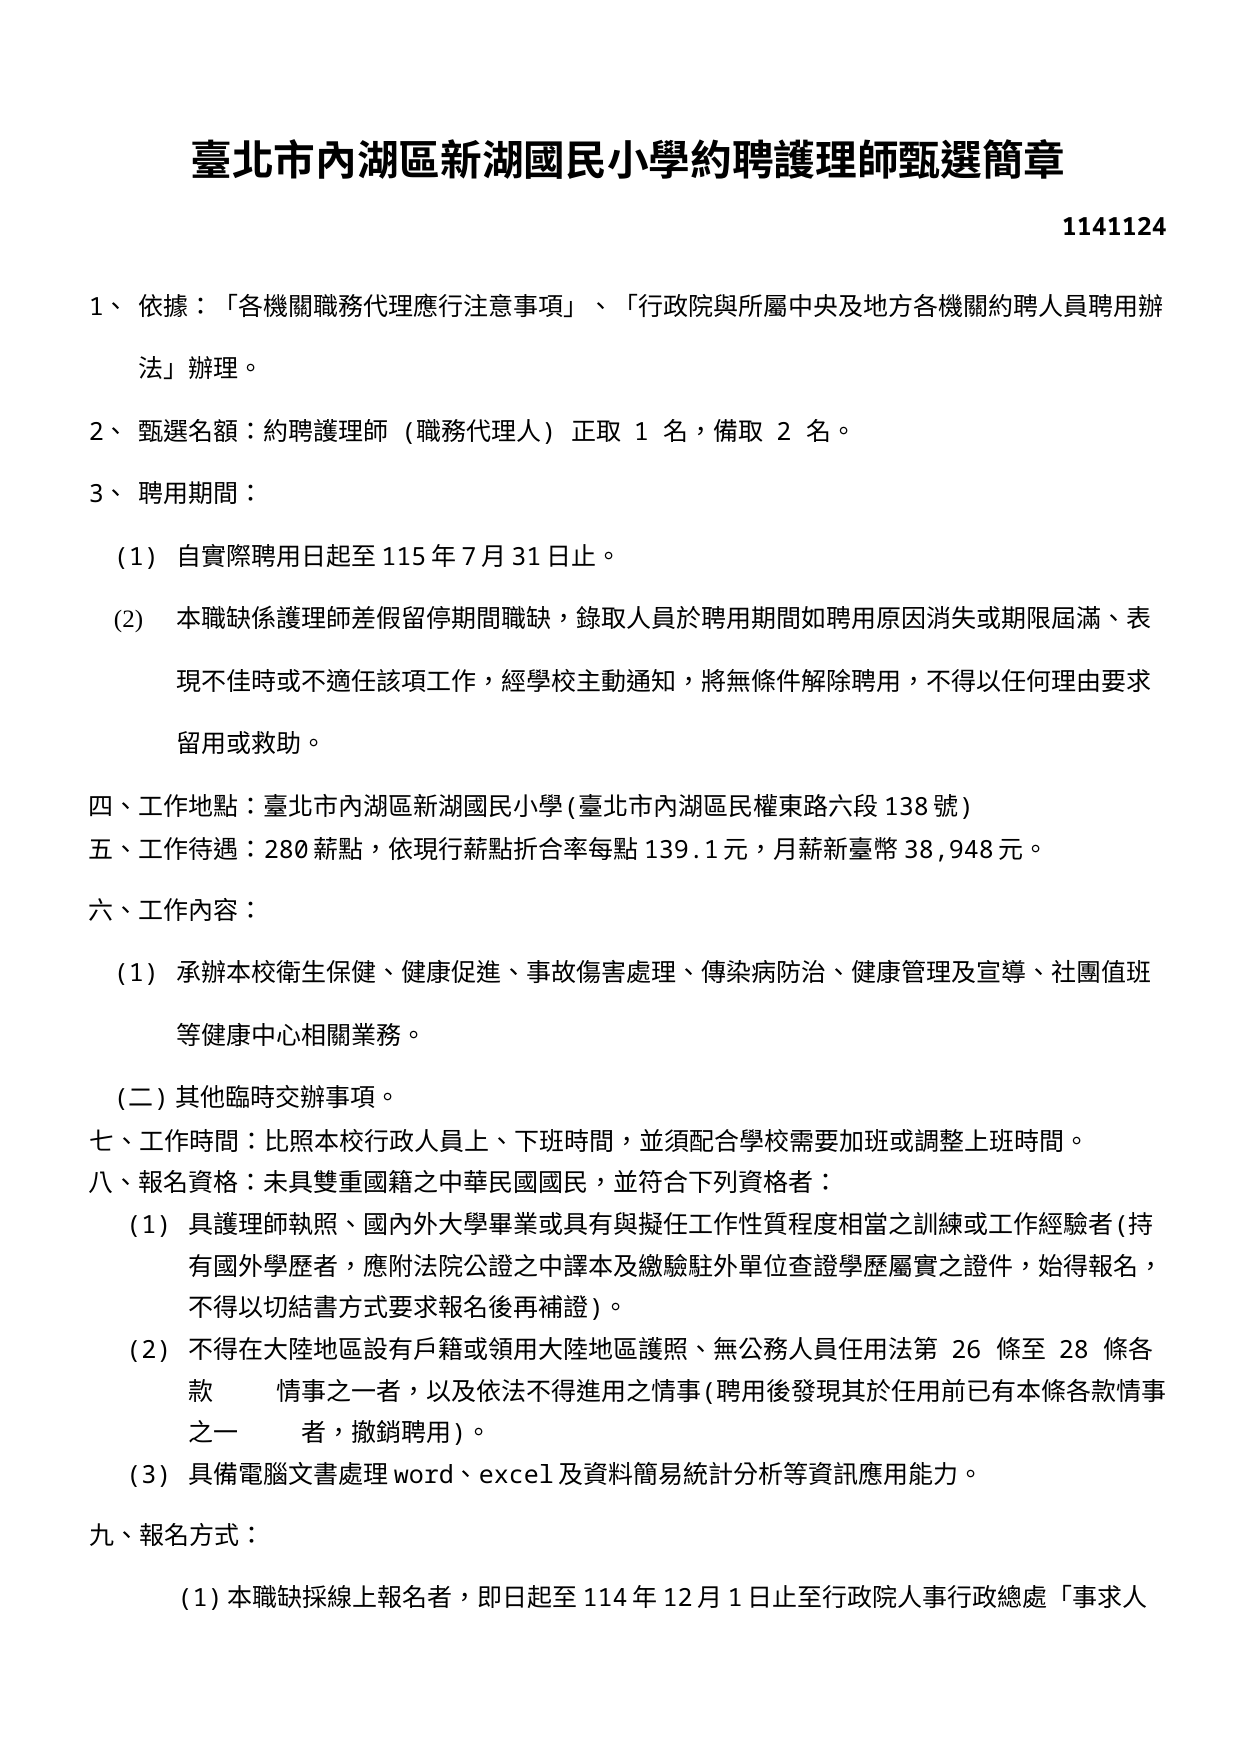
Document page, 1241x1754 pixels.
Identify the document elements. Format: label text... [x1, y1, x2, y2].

text 五、工作待遇：280薪點，依現行薪點折合率每點139.1元，月薪新臺幣38,948元。 [89, 825, 1167, 867]
list 自實際聘用日起至115年7月31日止。 [114, 512, 1167, 575]
text 六、工作內容： [89, 867, 1167, 929]
list 本職缺採線上報名者，即日起至114年12月1日止至行政院人事行政總處「事求人 [177, 1554, 1167, 1617]
text 臺北市內湖區新湖國民小學約聘護理師甄選簡章 [89, 142, 1167, 183]
list 甄選名額：約聘護理師 (職務代理人) 正取 1 名，備取 2 名。 [89, 387, 1167, 450]
text 七、工作時間：比照本校行政人員上、下班時間，並須配合學校需要加班或調整上班時間。 [89, 1117, 1167, 1158]
list 具護理師執照、國內外大學畢業或具有與擬任工作性質程度相當之訓練或工作經驗者(持有國外學歷者，應附法院公證之中譯本及繳驗駐外單位查證學歷屬實之證件，始得報名，不得以切結書方式要求報名後再補證)。 [126, 1200, 1167, 1325]
text 八、報名資格：未具雙重國籍之中華民國國民，並符合下列資格者： [89, 1158, 1167, 1200]
text (二) 其他臨時交辦事項。 [89, 1054, 1167, 1117]
list 聘用期間： [89, 450, 1167, 512]
list 承辦本校衛生保健、健康促進、事故傷害處理、傳染病防治、健康管理及宣導、社團值班等健康中心相關業務。 [114, 929, 1167, 1054]
list 具備電腦文書處理word、excel及資料簡易統計分析等資訊應用能力。 [126, 1450, 1167, 1492]
list 不得在大陸地區設有戶籍或領用大陸地區護照、無公務人員任用法第 26 條至 28 條各款 情事之一者，以及依法不得進用之情事(聘用後發現其於任用前已有本條各款情事之一 者，撤銷聘用)。 [126, 1325, 1167, 1450]
list 本職缺係護理師差假留停期間職缺，錄取人員於聘用期間如聘用原因消失或期限屆滿、表現不佳時或不適任該項工作，經學校主動通知，將無條件解除聘用，不得以任何理由要求留用或救助。 [114, 575, 1167, 762]
text 1141124 [89, 202, 1167, 244]
list 依據：「各機關職務代理應行注意事項」、「行政院與所屬中央及地方各機關約聘人員聘用辦法」辦理。 [89, 262, 1167, 387]
text 四、工作地點：臺北市內湖區新湖國民小學(臺北市內湖區民權東路六段138號) [89, 762, 1167, 825]
text 九、報名方式： [89, 1492, 1167, 1554]
